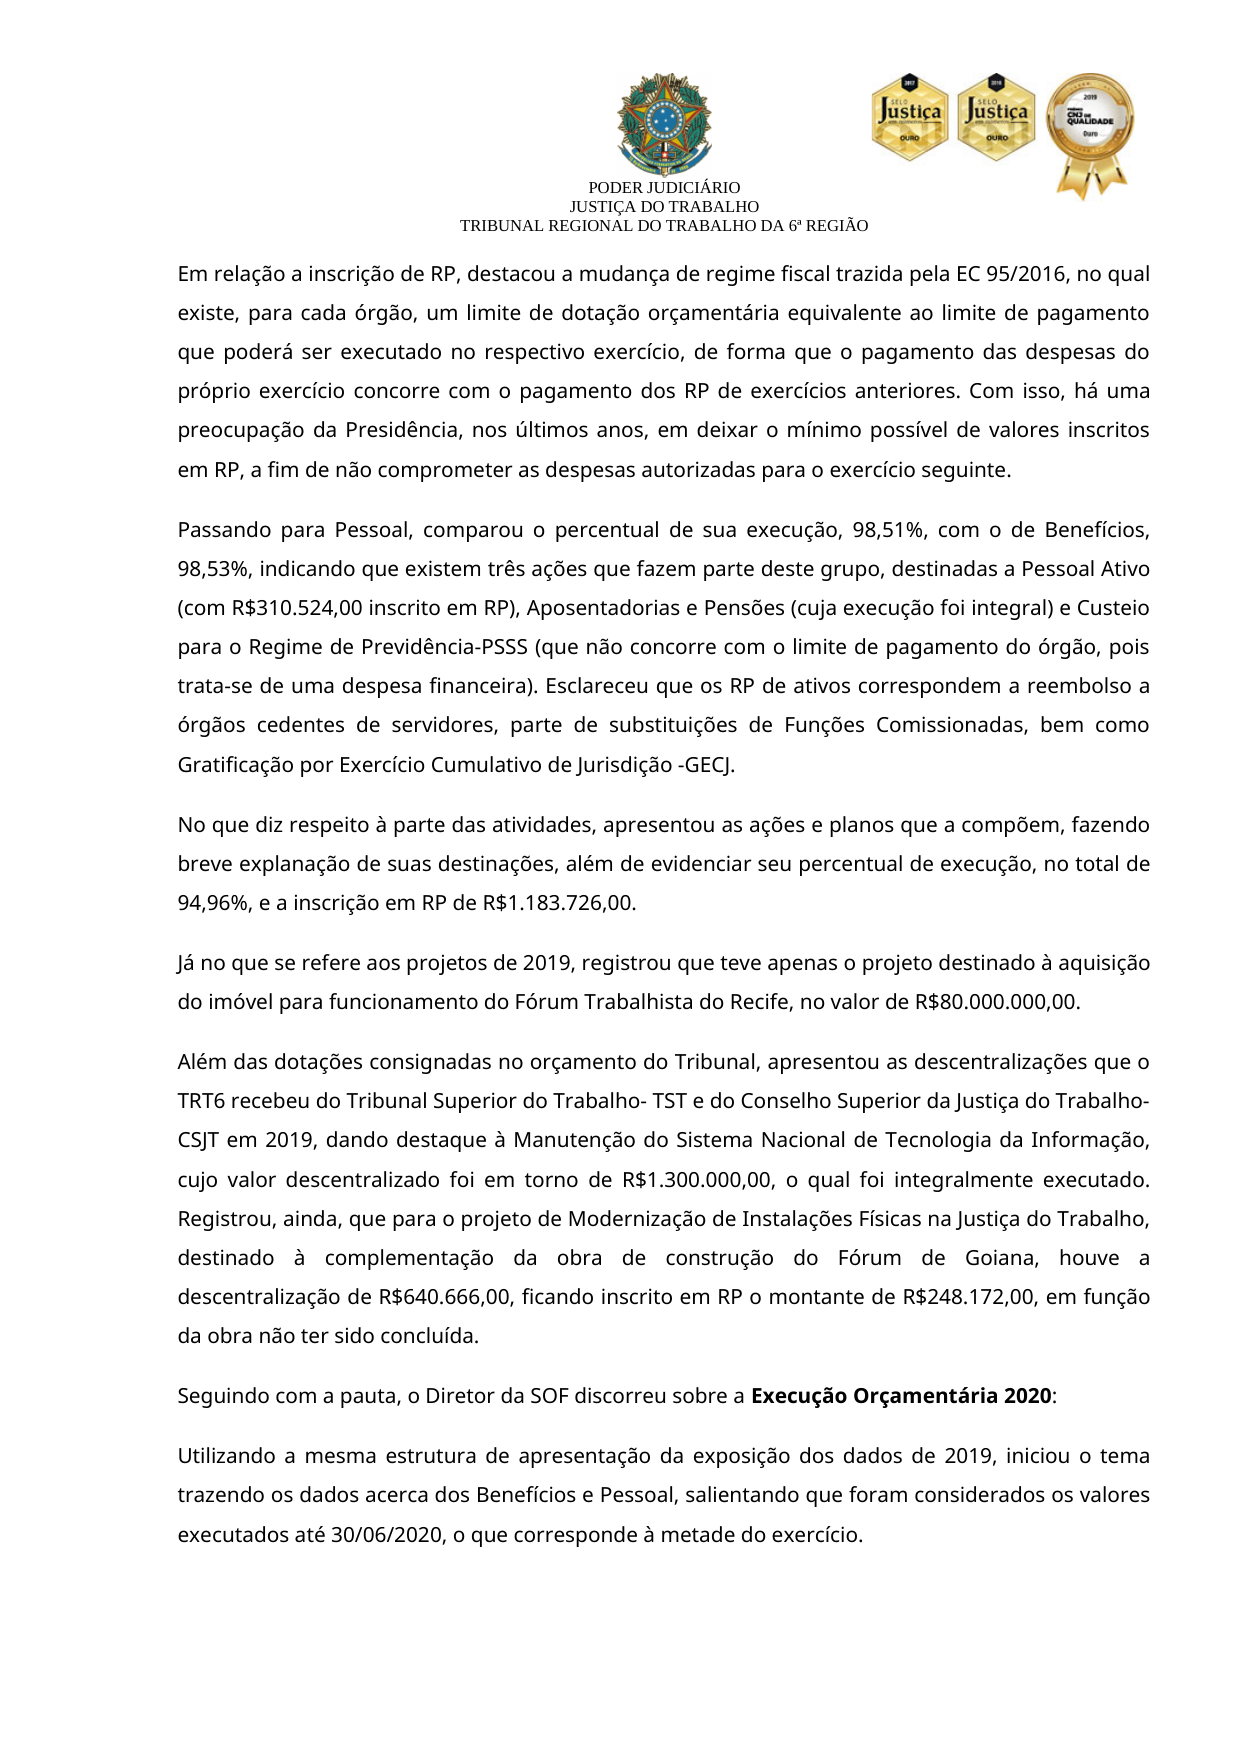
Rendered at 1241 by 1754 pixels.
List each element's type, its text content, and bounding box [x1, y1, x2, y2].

picture [871, 73, 1136, 202]
text Em relação a inscrição de RP, destacou a mudança de regime fiscal trazida pela EC 95/2016, no qual existe, para cada órgão, um limite de dotação orçamentária equivalente ao limite de pagamento que poderá ser executado no respectivo exercício, de forma que o pagamento das despesas do próprio exercício concorre com o pagamento dos RP de exercícios anteriores. Com isso, há uma preocupação da Presidência, nos últimos anos, em deixar o mínimo possível de valores inscritos em RP, a fim de não comprometer as despesas autorizadas para o exercício seguinte. [177, 259, 1152, 483]
text Seguindo com a pauta, o Diretor da SOF discorreu sobre a Execução Orçamentária 2020: [177, 1381, 1152, 1410]
text Passando para Pessoal, comparou o percentual de sua execução, 98,51%, com o de Benefícios, 98,53%, indicando que existem três ações que fazem parte deste grupo, destinadas a Pessoal Ativo (com R$310.524,00 inscrito em RP), Aposentadorias e Pensões (cuja execução foi integral) e Custeio para o Regime de Previdência-PSSS (que não concorre com o limite de pagamento do órgão, pois trata-se de uma despesa financeira). Esclareceu que os RP de ativos correspondem a reembolso a órgãos cedentes de servidores, parte de substituições de Funções Comissionadas, bem como Gratificação por Exercício Cumulativo de Jurisdição -GECJ. [177, 515, 1152, 778]
text Já no que se refere aos projetos de 2019, registrou que teve apenas o projeto destinado à aquisição do imóvel para funcionamento do Fórum Trabalhista do Recife, no valor de R$80.000.000,00. [177, 948, 1152, 1016]
text Além das dotações consignadas no orçamento do Tribunal, apresentou as descentralizações que o TRT6 recebeu do Tribunal Superior do Trabalho- TST e do Conselho Superior da Justiça do Trabalho-CSJT em 2019, dando destaque à Manutenção do Sistema Nacional de Tecnologia da Informação, cujo valor descentralizado foi em torno de R$1.300.000,00, o qual foi integralmente executado. Registrou, ainda, que para o projeto de Modernização de Instalações Físicas na Justiça do Trabalho, destinado à complementação da obra de construção do Fórum de Goiana, houve a descentralização de R$640.666,00, ficando inscrito em RP o montante de R$248.172,00, em função da obra não ter sido concluída. [177, 1047, 1152, 1350]
text Utilizando a mesma estrutura de apresentação da exposição dos dados de 2019, iniciou o tema trazendo os dados acerca dos Benefícios e Pessoal, salientando que foram considerados os valores executados até 30/06/2020, o que corresponde à metade do exercício. [177, 1441, 1152, 1548]
picture [617, 73, 712, 178]
text No que diz respeito à parte das atividades, apresentou as ações e planos que a compõem, fazendo breve explanação de suas destinações, além de evidenciar seu percentual de execução, no total de 94,96%, e a inscrição em RP de R$1.183.726,00. [177, 810, 1152, 917]
